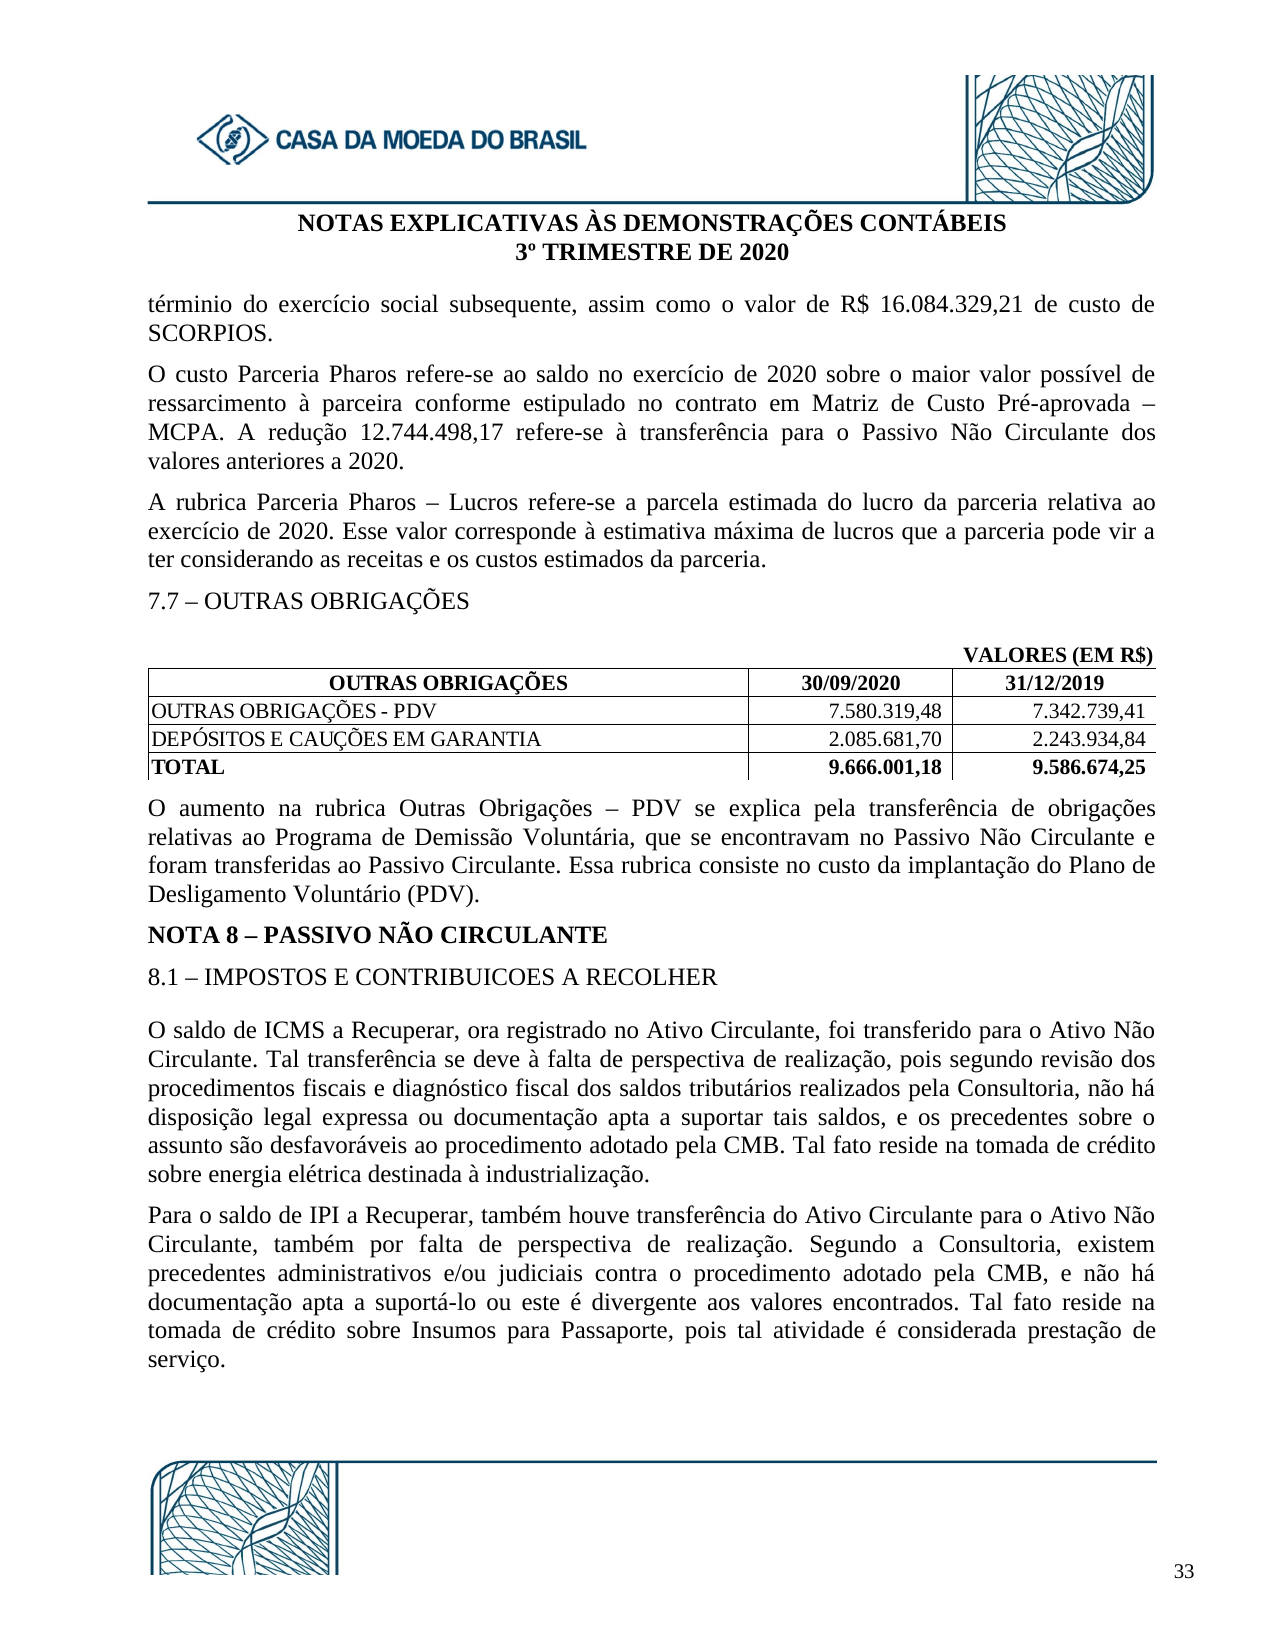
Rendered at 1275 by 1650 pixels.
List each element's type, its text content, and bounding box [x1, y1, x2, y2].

text NOTA 8 – PASSIVO NÃO CIRCULANTE [148, 921, 1157, 949]
text O custo Parceria Pharos refere-se ao saldo no exercício de 2020 sobre o maior valor possível de ressarcimento à parceira conforme estipulado no contrato em Matriz de Custo Pré-aprovada – MCPA. A redução 12.744.498,17 refere-se à transferência para o Passivo Não Circulante dos valores anteriores a 2020. [148, 359, 1157, 474]
text términio do exercício social subsequente, assim como o valor de R$ 16.084.329,21 de custo de SCORPIOS. [148, 289, 1157, 347]
text 7.7 – OUTRAS OBRIGAÇÕES [148, 586, 1157, 614]
text O saldo de ICMS a Recuperar, ora registrado no Ativo Circulante, foi transferido para o Ativo Não Circulante. Tal transferência se deve à falta de perspectiva de realização, pois segundo revisão dos procedimentos fiscais e diagnóstico fiscal dos saldos tributários realizados pela Consultoria, não há disposição legal expressa ou documentação apta a suportar tais saldos, e os precedentes sobre o assunto são desfavoráveis ao procedimento adotado pela CMB. Tal fato reside na tomada de crédito sobre energia elétrica destinada à industrialização. [148, 1016, 1157, 1188]
text O aumento na rubrica Outras Obrigações – PDV se explica pela transferência de obrigações relativas ao Programa de Demissão Voluntária, que se encontravam no Passivo Não Circulante e foram transferidas ao Passivo Circulante. Essa rubrica consiste no custo da implantação do Plano de Desligamento Voluntário (PDV). [148, 793, 1157, 908]
text Para o saldo de IPI a Recuperar, também houve transferência do Ativo Circulante para o Ativo Não Circulante, também por falta de perspectiva de realização. Segundo a Consultoria, existem precedentes administrativos e/ou judiciais contra o procedimento adotado pela CMB, e não há documentação apta a suportá-lo ou este é divergente aos valores encontrados. Tal fato reside na tomada de crédito sobre Insumos para Passaporte, pois tal atividade é considerada prestação de serviço. [148, 1201, 1157, 1373]
text A rubrica Parceria Pharos – Lucros refere-se a parcela estimada do lucro da parceria relativa ao exercício de 2020. Esse valor corresponde à estimativa máxima de lucros que a parceria pode vir a ter considerando as receitas e os custos estimados da parceria. [148, 487, 1157, 573]
text 8.1 – IMPOSTOS E CONTRIBUICOES A RECOLHER [148, 962, 1157, 991]
